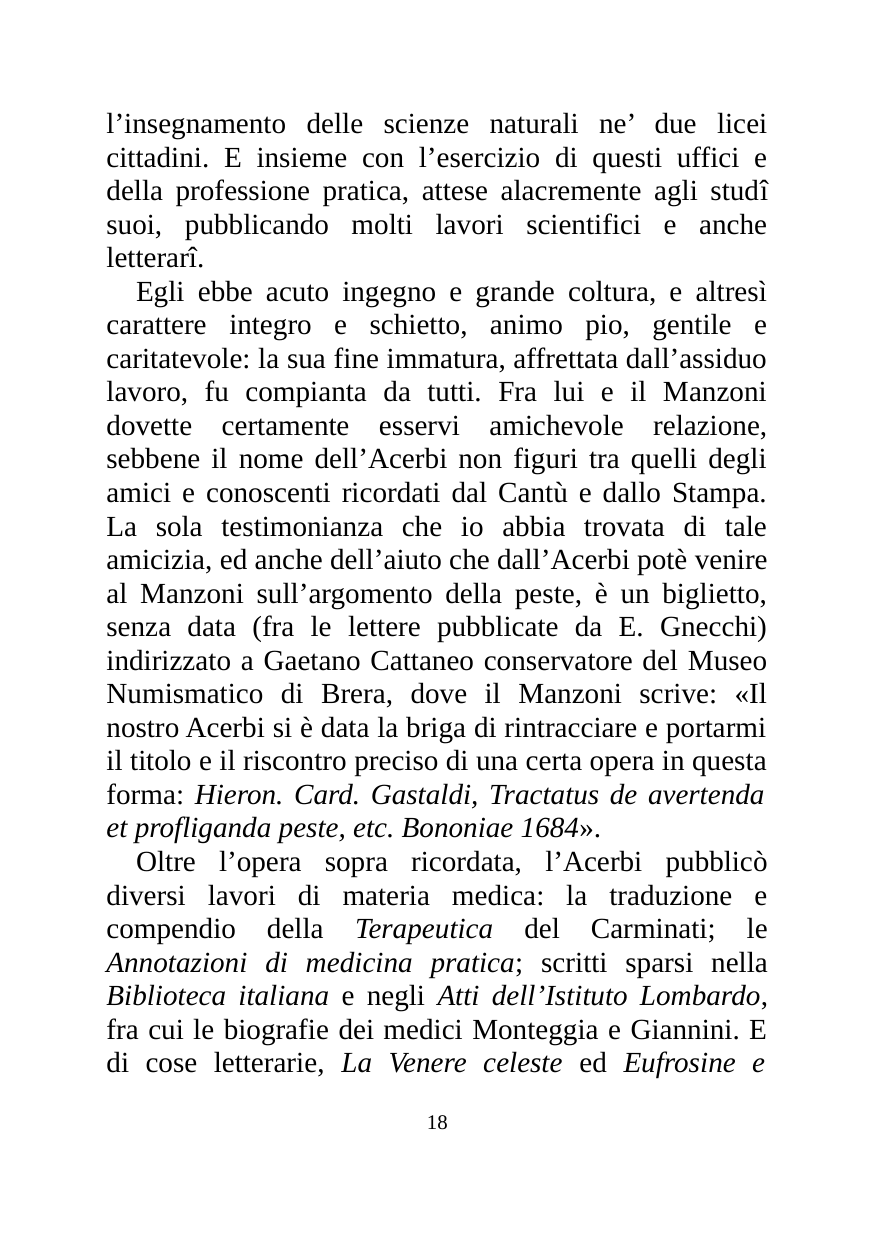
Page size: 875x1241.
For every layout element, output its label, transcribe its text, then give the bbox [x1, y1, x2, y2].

text Egli ebbe acuto ingegno e grande coltura, e altresì carattere integro e schietto, animo pio, gentile e caritatevole: la sua fine immatura, affrettata dall’assiduo lavoro, fu compianta da tutti. Fra lui e il Manzoni dovette certamente esservi amichevole relazione, sebbene il nome dell’Acerbi non figuri tra quelli degli amici e conoscenti ricordati dal Cantù e dallo Stampa. La sola testimonianza che io abbia trovata di tale amicizia, ed anche dell’aiuto che dall’Acerbi potè venire al Manzoni sull’argomento della peste, è un biglietto, senza data (fra le lettere pubblicate da E. Gnecchi) indirizzato a Gaetano Cattaneo conservatore del Museo Numismatico di Brera, dove il Manzoni scrive: «Il nostro Acerbi si è data la briga di rintracciare e portarmi il titolo e il riscontro preciso di una certa opera in questa forma: Hieron. Card. Gastaldi, Tractatus de avertenda et profliganda peste, etc. Bononiae 1684». [106, 274, 768, 844]
text Oltre l’opera sopra ricordata, l’Acerbi pubblicò diversi lavori di materia medica: la traduzione e compendio della Terapeutica del Carminati; le Annotazioni di medicina pratica; scritti sparsi nella Biblioteca italiana e negli Atti dell’Istituto Lombardo, fra cui le biografie dei medici Monteggia e Giannini. E di cose letterarie, La Venere celeste ed Eufrosine e [106, 844, 768, 1079]
text l’insegnamento delle scienze naturali ne’ due licei cittadini. E insieme con l’esercizio di questi uffici e della professione pratica, attese alacremente agli studî suoi, pubblicando molti lavori scientifici e anche letterarî. [106, 106, 768, 274]
